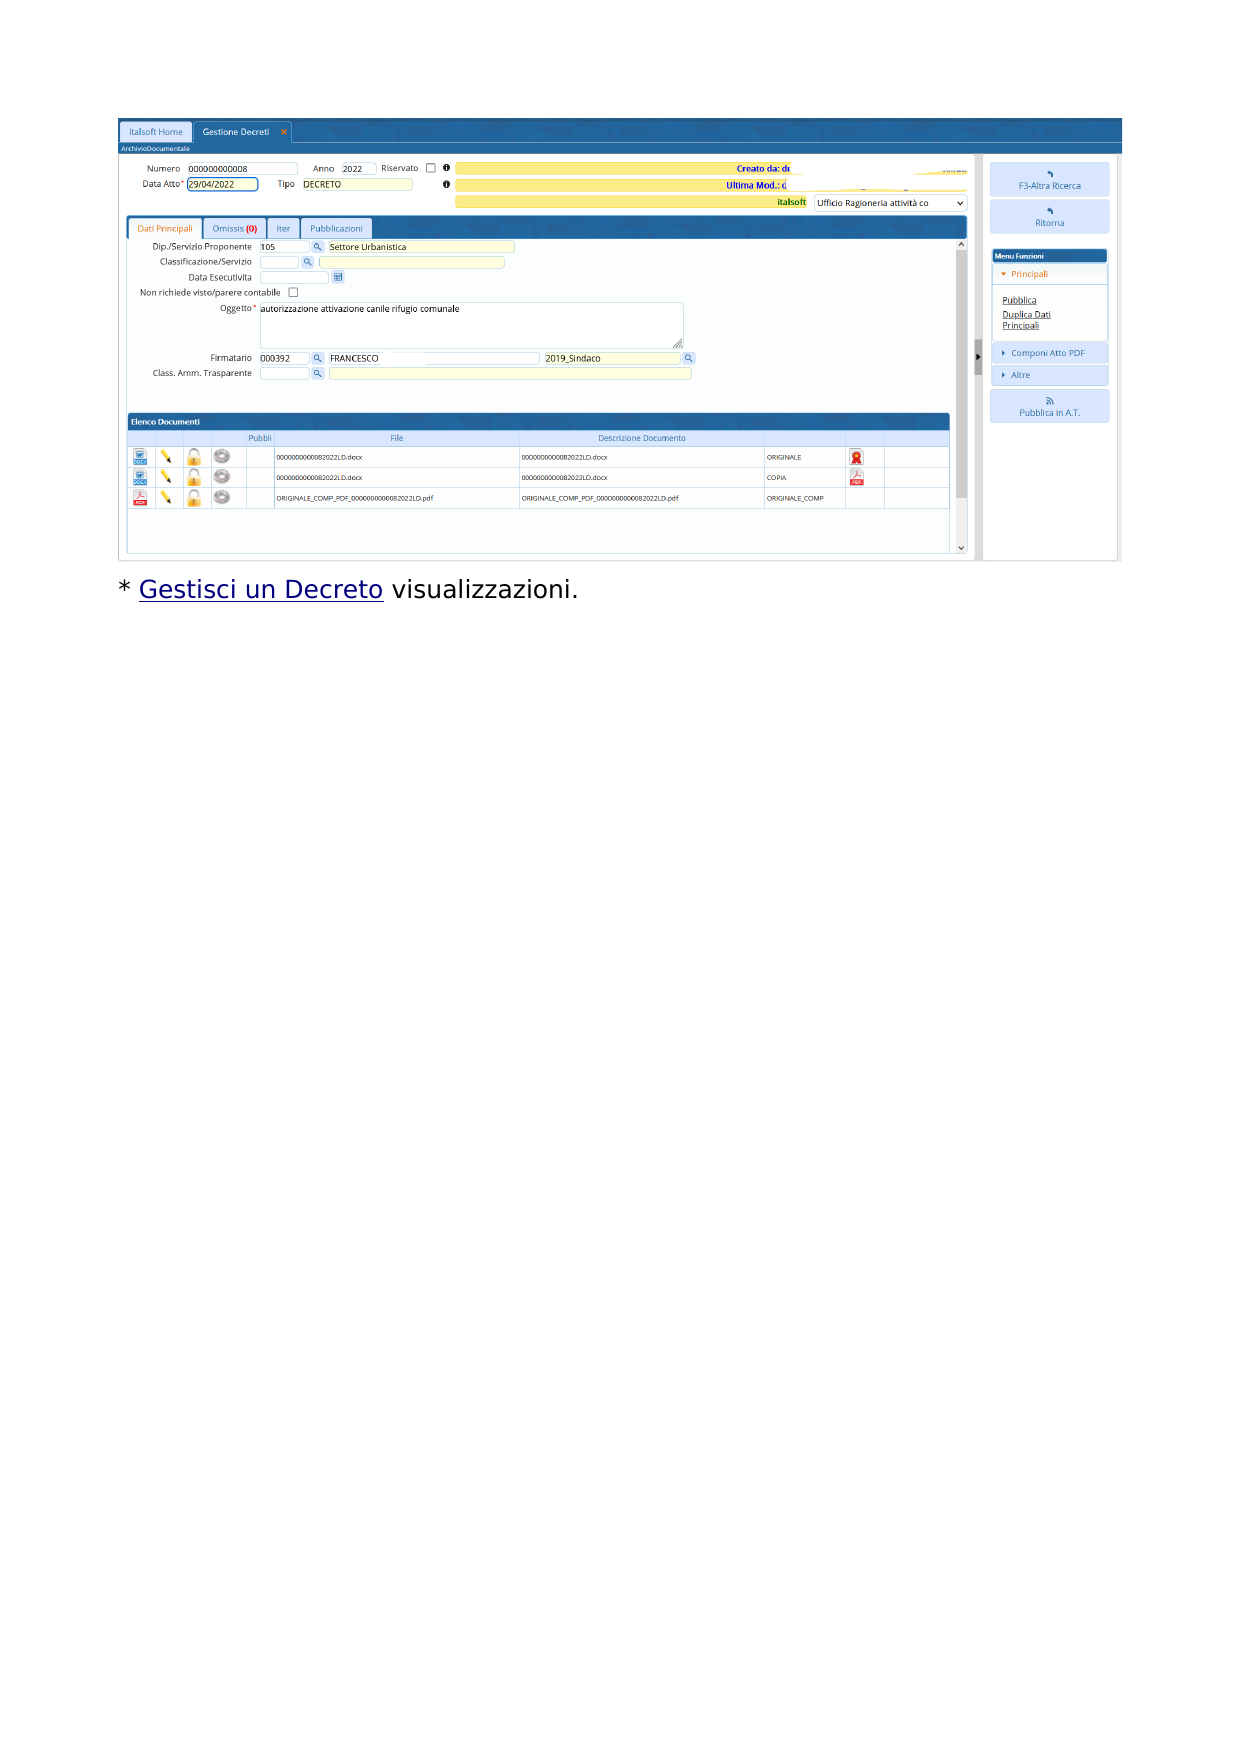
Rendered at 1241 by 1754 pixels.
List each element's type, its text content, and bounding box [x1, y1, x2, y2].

picture [118, 118, 1123, 563]
text * Gestisci un Decreto visualizzazioni. [118, 576, 1122, 605]
